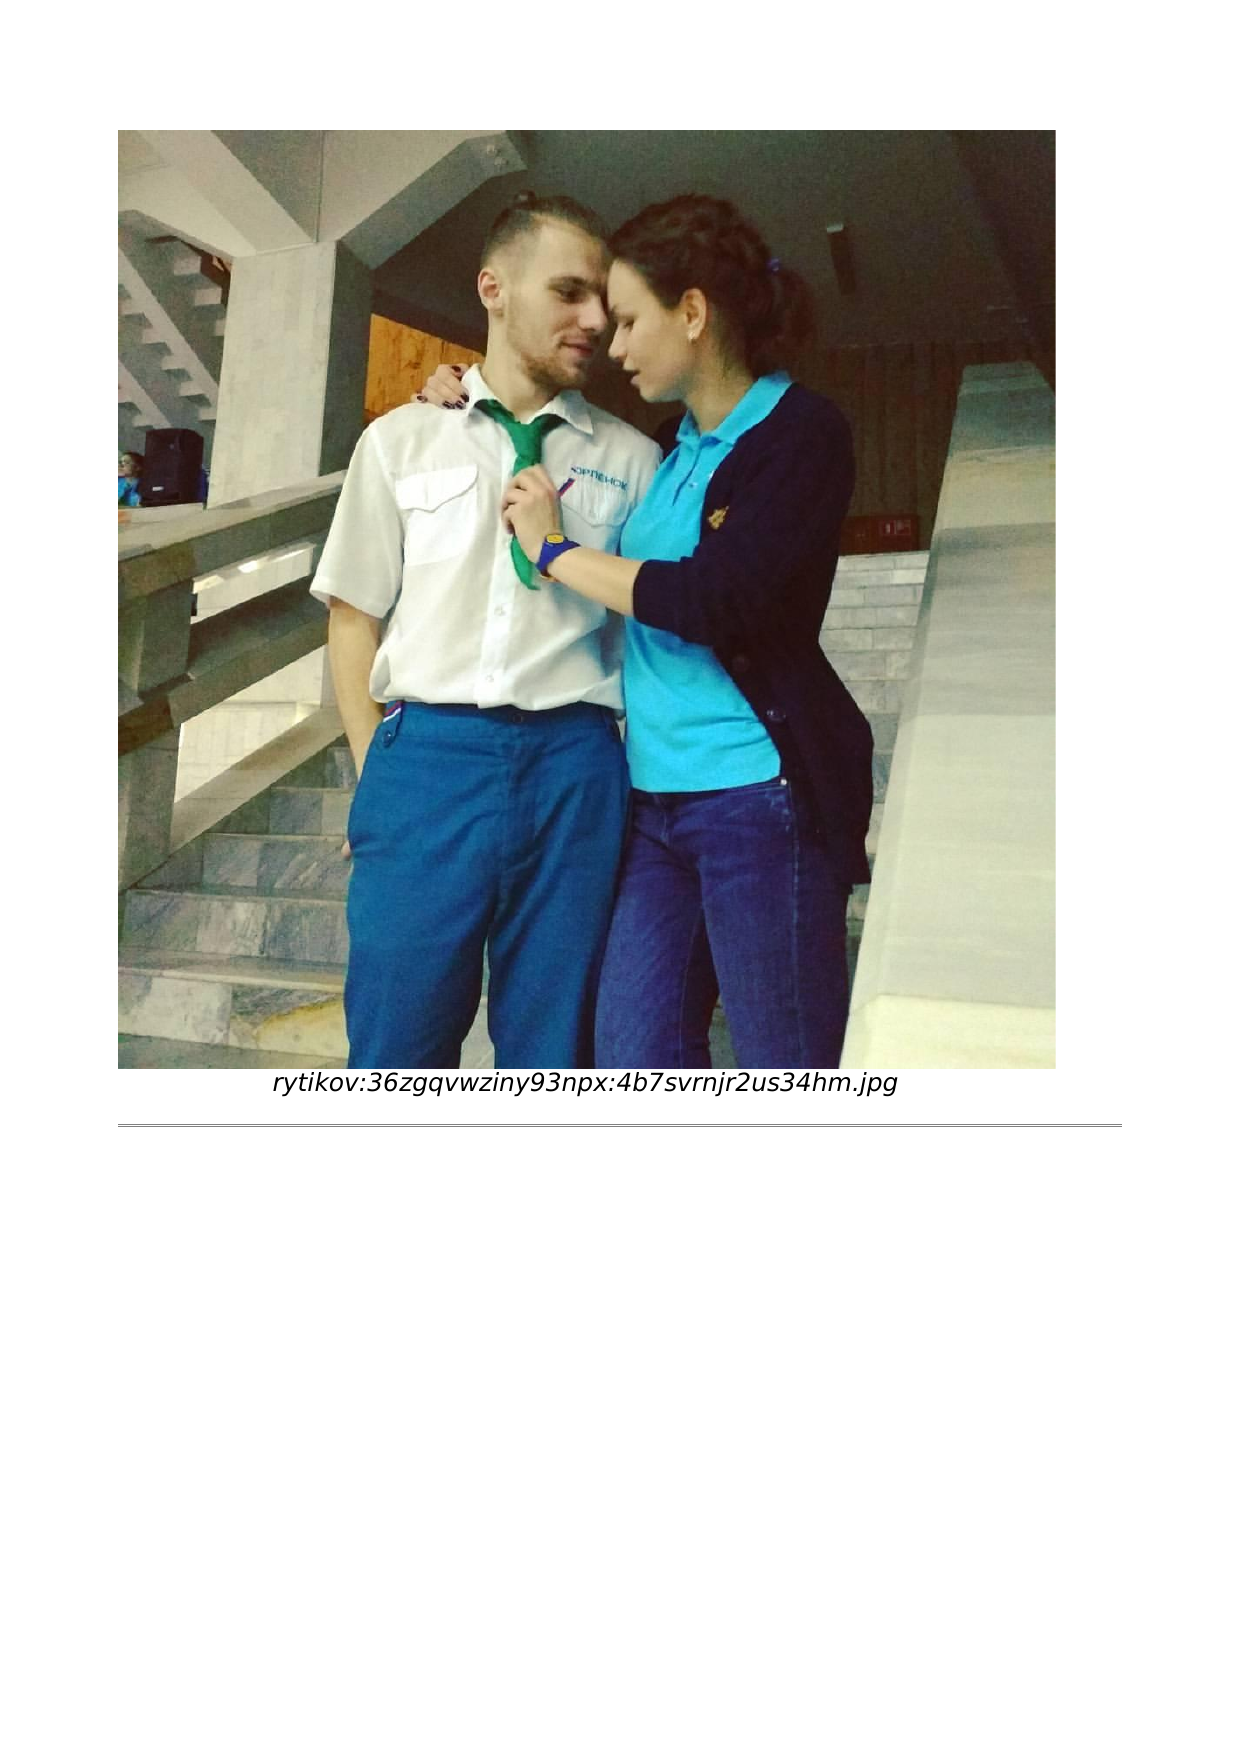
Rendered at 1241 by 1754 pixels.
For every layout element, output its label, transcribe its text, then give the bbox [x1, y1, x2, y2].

text rytikov:36zgqvwziny93npx:4b7svrnjr2us34hm.jpg [118, 1069, 1056, 1097]
picture [118, 130, 1056, 1069]
